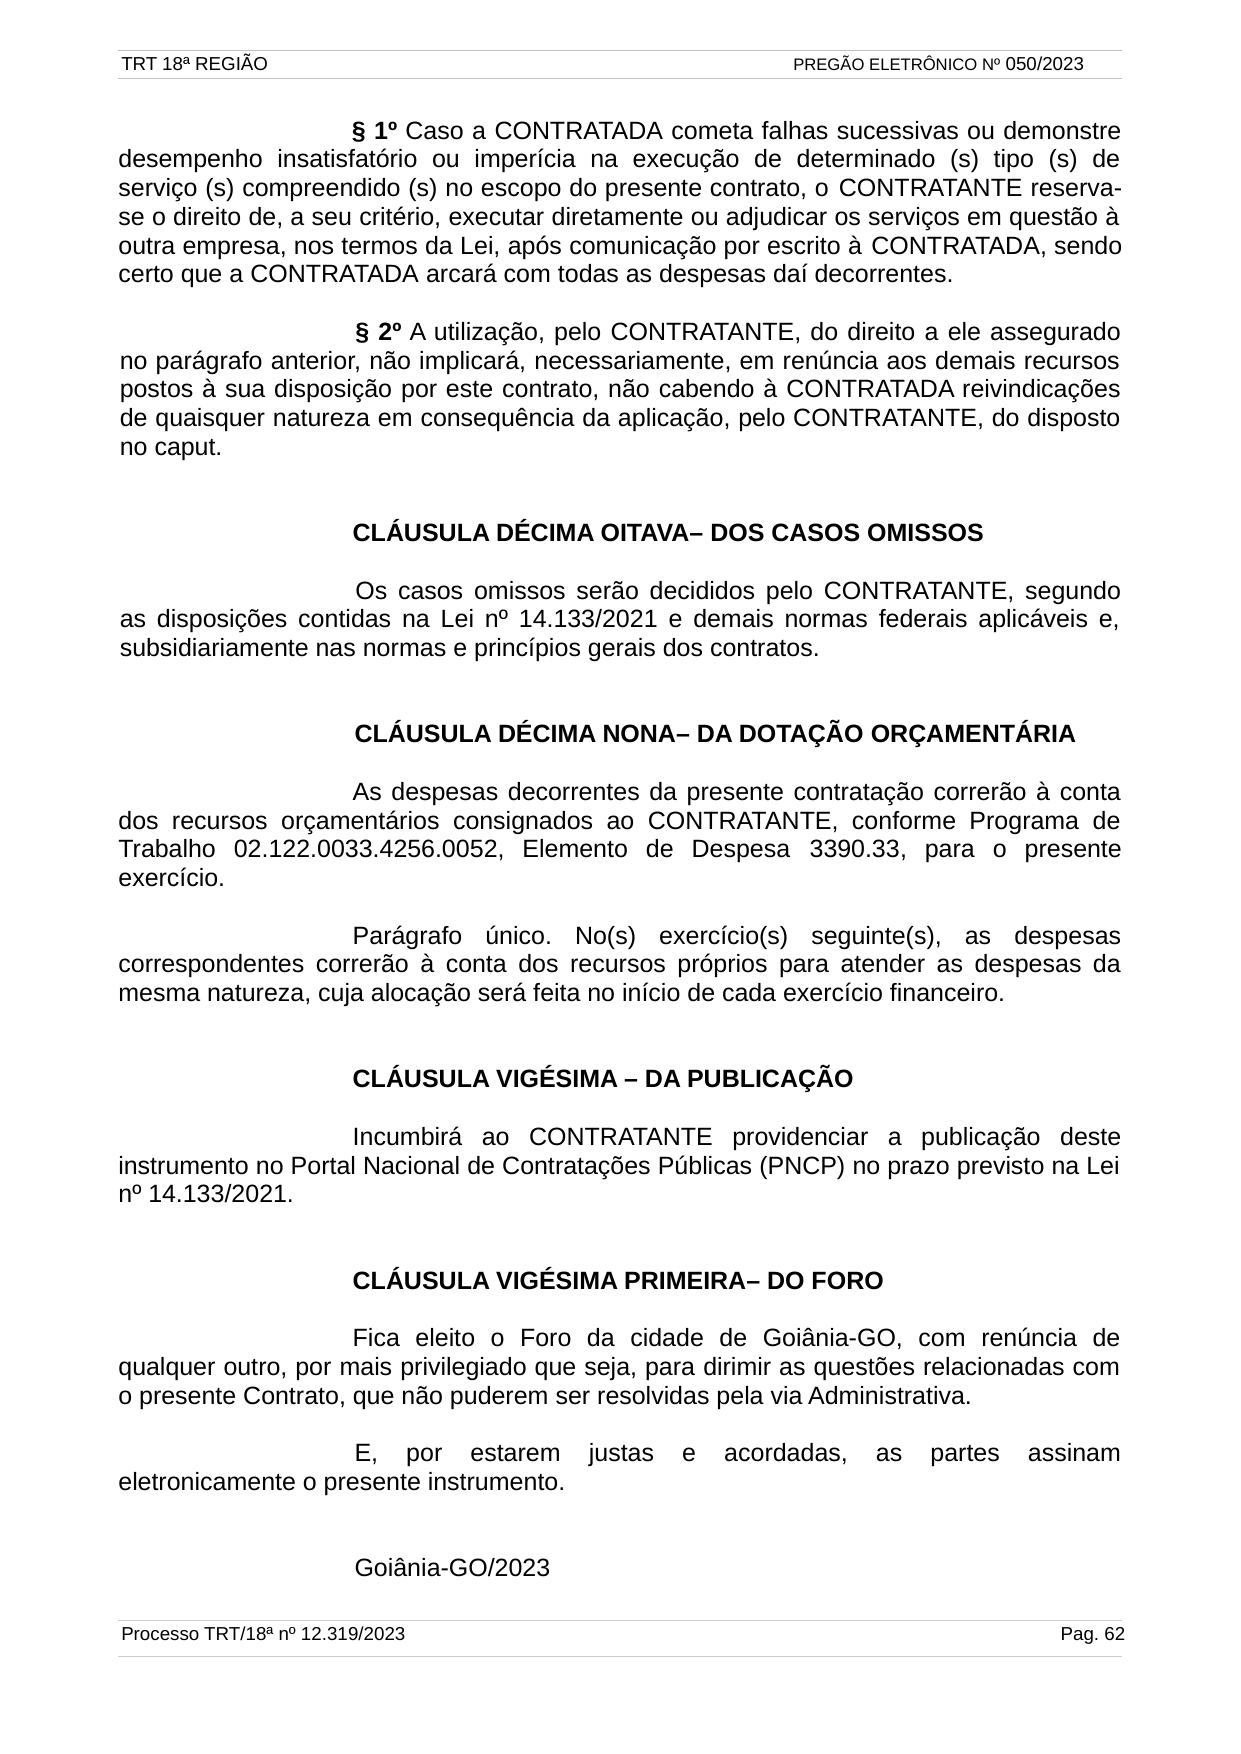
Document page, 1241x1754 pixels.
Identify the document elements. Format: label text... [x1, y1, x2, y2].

text Parágrafo único. No(s) exercício(s) seguinte(s), as despesas correspondentes correrão à conta dos recursos próprios para atender as despesas da mesma natureza, cuja alocação será feita no início de cada exercício financeiro. [118, 921, 1122, 1007]
text Os casos omissos serão decididos pelo CONTRATANTE, segundo as disposições contidas na Lei nº 14.133/2021 e demais normas federais aplicáveis e, subsidiariamente nas normas e princípios gerais dos contratos. [119, 576, 1122, 662]
text As despesas decorrentes da presente contratação correrão à conta dos recursos orçamentários consignados ao CONTRATANTE, conforme Programa de Trabalho 02.122.0033.4256.0052, Elemento de Despesa 3390.33, para o presente exercício. [118, 777, 1122, 892]
text Goiânia-GO/2023 [118, 1553, 1122, 1582]
text Fica eleito o Foro da cidade de Goiânia-GO, com renúncia de qualquer outro, por mais privilegiado que seja, para dirimir as questões relacionadas com o presente Contrato, que não puderem ser resolvidas pela via Administrativa. [118, 1323, 1122, 1409]
text CLÁUSULA VIGÉSIMA – DA PUBLICAÇÃO [118, 1064, 1122, 1093]
text CLÁUSULA DÉCIMA OITAVA– DOS CASOS OMISSOS [118, 518, 1122, 547]
text § 1º Caso a CONTRATADA cometa falhas sucessivas ou demonstre desempenho insatisfatório ou imperícia na execução de determinado (s) tipo (s) de serviço (s) compreendido (s) no escopo do presente contrato, o CONTRATANTE reserva-se o direito de, a seu critério, executar diretamente ou adjudicar os serviços em questão à outra empresa, nos termos da Lei, após comunicação por escrito à CONTRATADA, sendo certo que a CONTRATADA arcará com todas as despesas daí decorrentes. [118, 116, 1122, 288]
text CLÁUSULA VIGÉSIMA PRIMEIRA– DO FORO [118, 1266, 1122, 1294]
text E, por estarem justas e acordadas, as partes assinam eletronicamente o presente instrumento. [118, 1438, 1122, 1496]
text CLÁUSULA DÉCIMA NONA– DA DOTAÇÃO ORÇAMENTÁRIA [354, 719, 1122, 748]
text Incumbirá ao CONTRATANTE providenciar a publicação deste instrumento no Portal Nacional de Contratações Públicas (PNCP) no prazo previsto na Lei nº 14.133/2021. [118, 1122, 1122, 1208]
text § 2º A utilização, pelo CONTRATANTE, do direito a ele assegurado no parágrafo anterior, não implicará, necessariamente, em renúncia aos demais recursos postos à sua disposição por este contrato, não cabendo à CONTRATADA reivindicações de quaisquer natureza em consequência da aplicação, pelo CONTRATANTE, do disposto no caput. [119, 317, 1122, 461]
